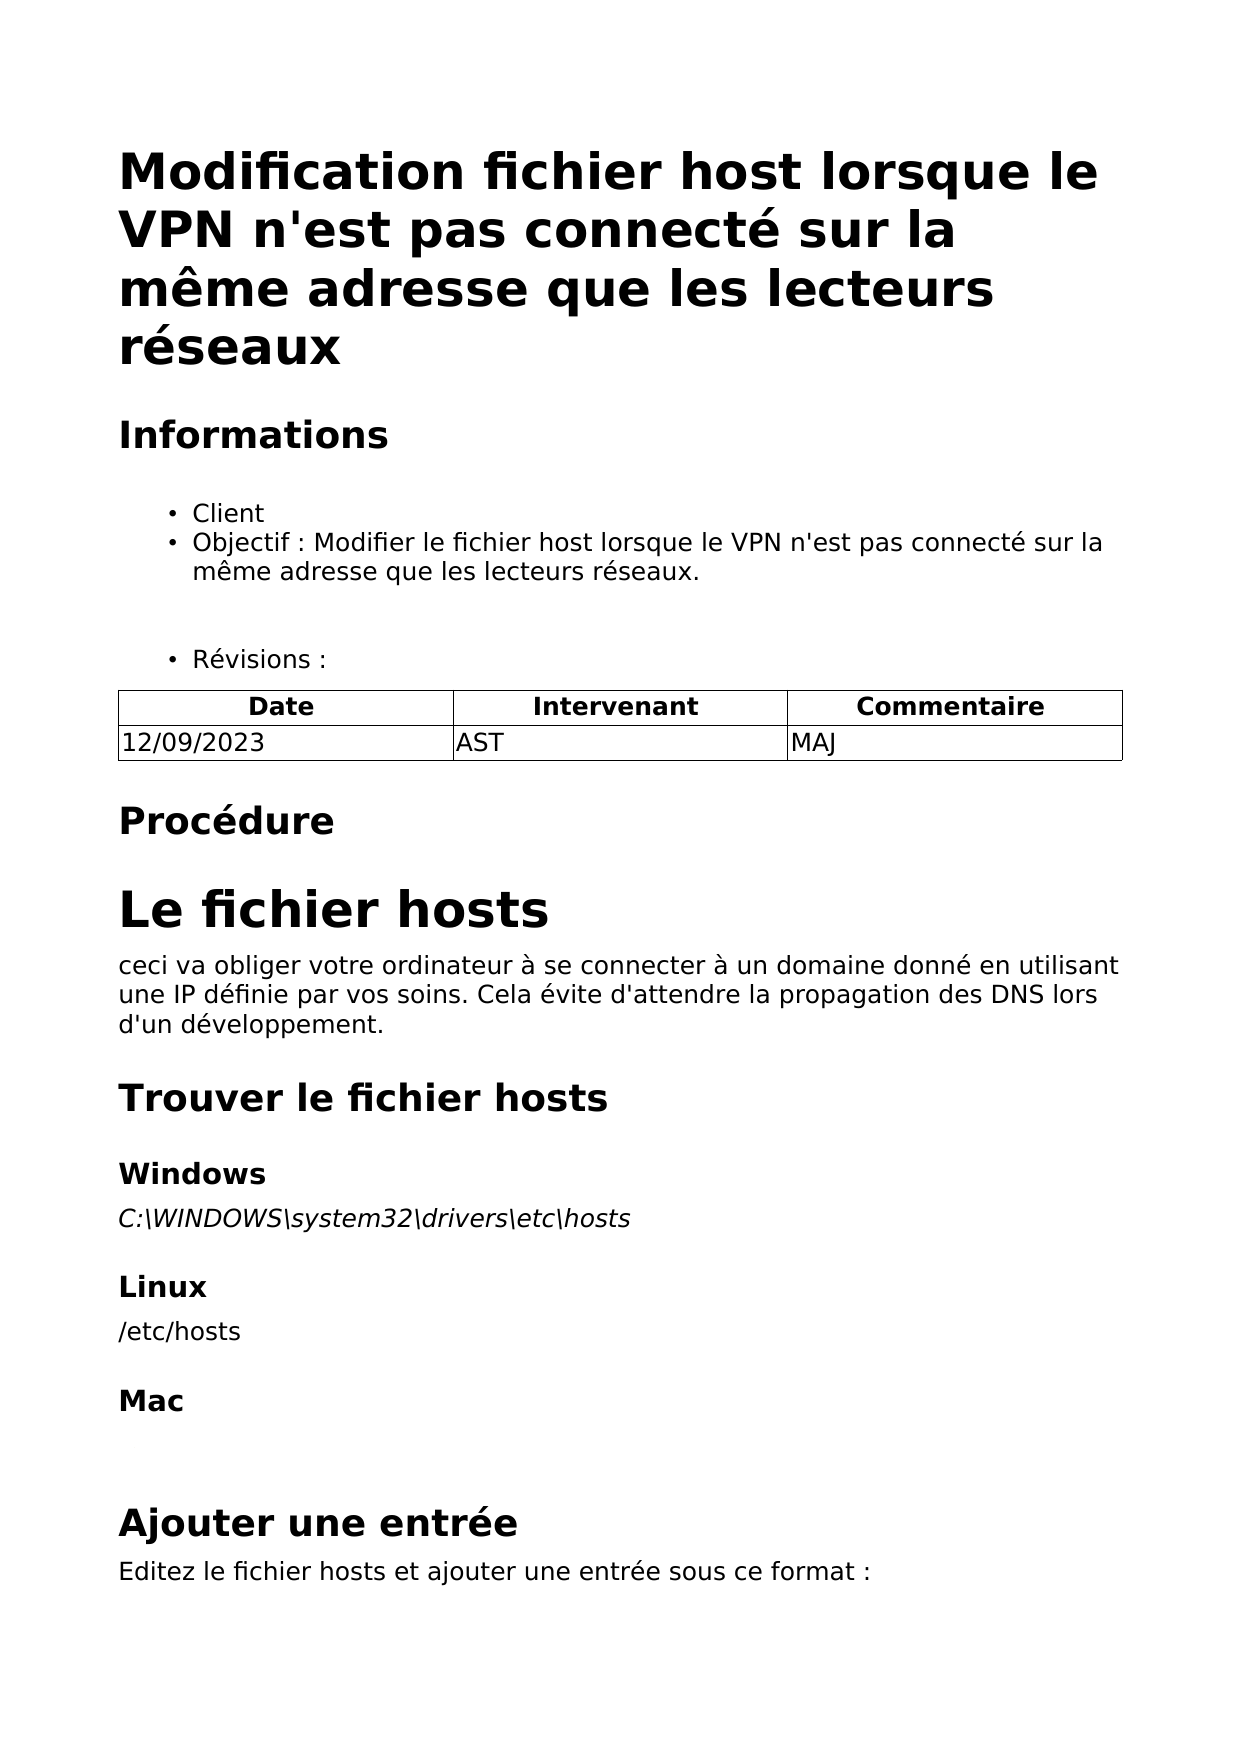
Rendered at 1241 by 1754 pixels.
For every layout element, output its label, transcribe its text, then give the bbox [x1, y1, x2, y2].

table_header Commentaire [788, 691, 1122, 725]
subtitle Windows [118, 1158, 1122, 1192]
subtitle Informations [118, 413, 1122, 457]
subtitle Trouver le fichier hosts [118, 1077, 1122, 1120]
table_cell MAJ [788, 726, 1122, 760]
list Client [177, 499, 1122, 528]
table_cell 12/09/2023 [119, 726, 453, 760]
subtitle Ajouter une entrée [118, 1501, 1122, 1545]
text C:\WINDOWS\system32\drivers\etc\hosts [118, 1204, 1122, 1233]
list Objectif : Modifier le fichier host lorsque le VPN n'est pas connecté sur la même adresse que les lecteurs réseaux. [177, 528, 1122, 587]
table_header Date [119, 691, 453, 725]
subtitle Le fichier hosts [118, 881, 1122, 939]
text Editez le fichier hosts et ajouter une entrée sous ce format : [118, 1557, 1122, 1587]
text ceci va obliger votre ordinateur à se connecter à un domaine donné en utilisant une IP définie par vos soins. Cela évite d'attendre la propagation des DNS lors d'un développement. [118, 952, 1122, 1039]
table_header Intervenant [454, 691, 787, 725]
subtitle Procédure [118, 800, 1122, 843]
subtitle Mac [118, 1384, 1122, 1418]
subtitle Modification fichier host lorsque le VPN n'est pas connecté sur la même adresse que les lecteurs réseaux [118, 143, 1122, 376]
text /etc/hosts [118, 1317, 1122, 1346]
table_cell AST [454, 726, 787, 760]
subtitle Linux [118, 1271, 1122, 1305]
list Révisions : [177, 646, 1122, 675]
